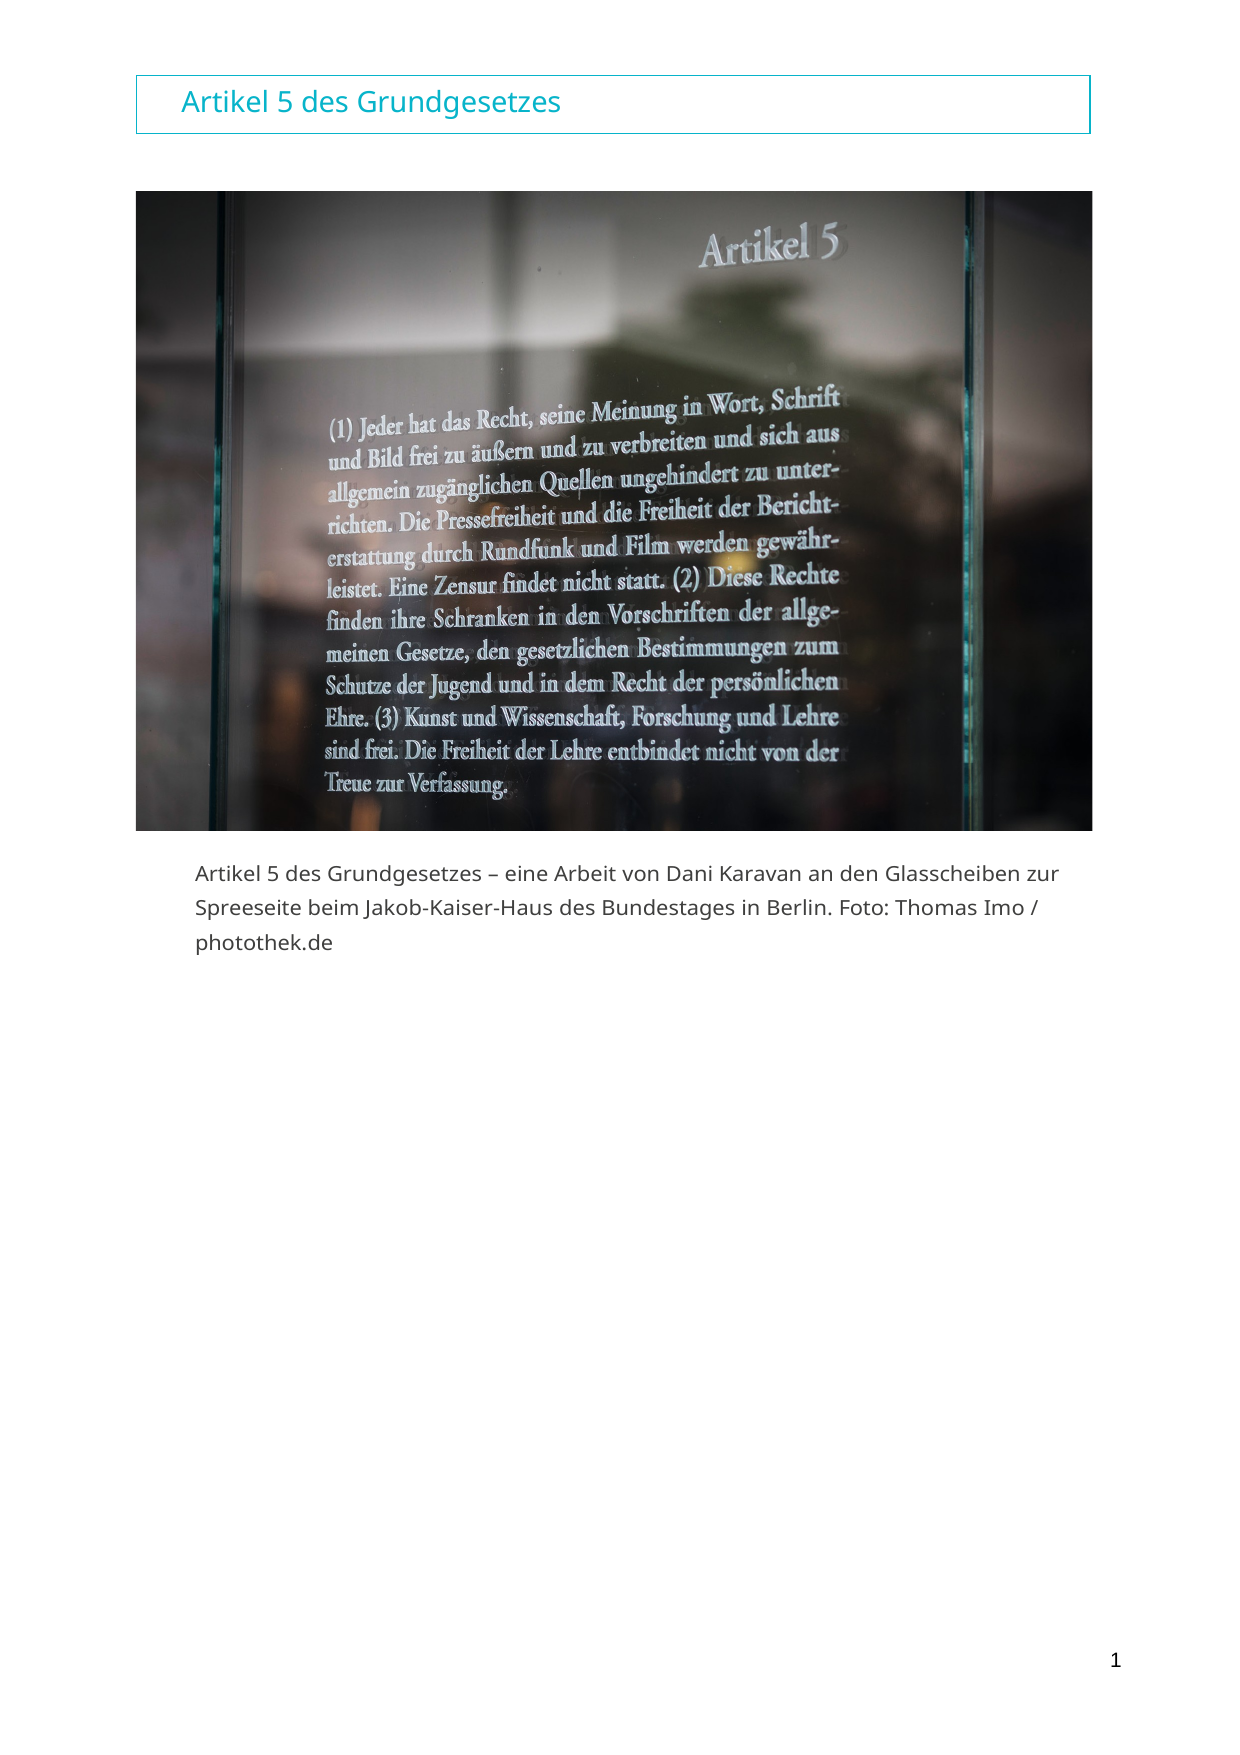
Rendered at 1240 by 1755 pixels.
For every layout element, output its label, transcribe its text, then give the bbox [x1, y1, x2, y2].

text Artikel 5 des Grundgesetzes [181, 76, 1089, 122]
text Artikel 5 des Grundgesetzes – eine Arbeit von Dani Karavan an den Glasscheiben zur Spreeseite beim Jakob-Kaiser-Haus des Bundestages in Berlin. Foto: Thomas Imo / photothek.de [195, 859, 1108, 956]
